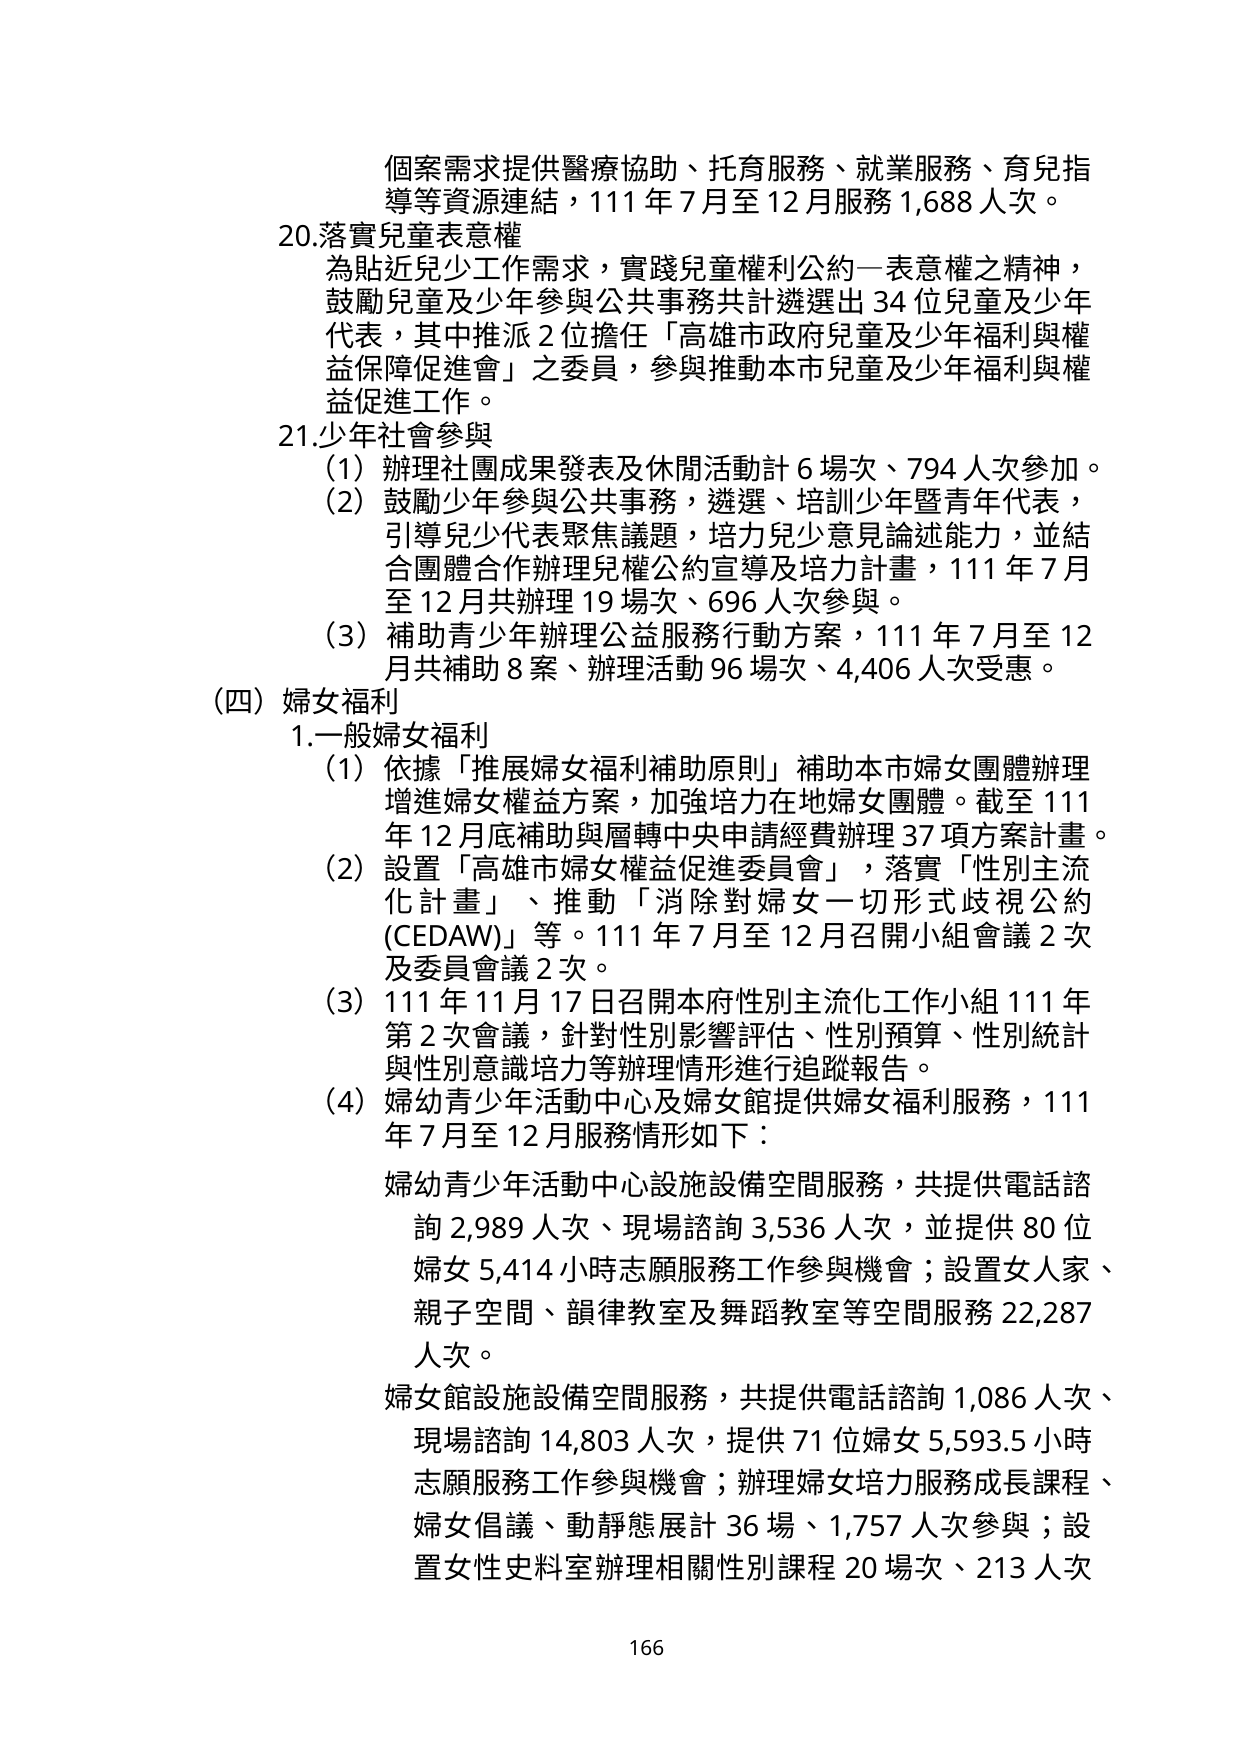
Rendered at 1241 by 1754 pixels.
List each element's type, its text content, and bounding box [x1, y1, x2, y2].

text （2）鼓勵少年參與公共事務，遴選、培訓少年暨青年代表，引導兒少代表聚焦議題，培力兒少意見論述能力，並結合團體合作辦理兒權公約宣導及培力計畫，111年7月至12月共辦理19場次、696人次參與。 [307, 486, 1092, 619]
text 婦女館設施設備空間服務，共提供電話諮詢1,086人次、現場諮詢14,803人次，提供71位婦女5,593.5小時志願服務工作參與機會；辦理婦女培力服務成長課程、婦女倡議、動靜態展計36場、1,757人次參與；設置女性史料室辦理相關性別課程20場次、213人次參與，提供諮詢參觀服務2,216人次；開放電腦室、韻律、技藝、視聽、演講廳等空間服務計12,559人次。 [384, 1366, 1092, 1579]
text 20.落實兒童表意權 [278, 219, 1092, 253]
text （4）婦幼青少年活動中心及婦女館提供婦女福利服務，111年7月至12月服務情形如下︰ [307, 1086, 1092, 1153]
text （3）補助青少年辦理公益服務行動方案，111年7月至12月共補助8案、辦理活動96場次、4,406人次受惠。 [307, 619, 1092, 686]
text 1.一般婦女福利 [289, 719, 1092, 753]
text 婦幼青少年活動中心設施設備空間服務，共提供電話諮詢2,989人次、現場諮詢3,536人次，並提供80位婦女5,414小時志願服務工作參與機會；設置女人家、親子空間、韻律教室及舞蹈教室等空間服務22,287人次。 [384, 1153, 1092, 1366]
text 個案需求提供醫療協助、托育服務、就業服務、育兒指導等資源連結，111年7月至12月服務1,688人次。 [307, 153, 1092, 219]
text （1）依據「推展婦女福利補助原則」補助本市婦女團體辦理增進婦女權益方案，加強培力在地婦女團體。截至111年12月底補助與層轉中央申請經費辦理37項方案計畫。 [307, 753, 1092, 853]
text 為貼近兒少工作需求，實踐兒童權利公約—表意權之精神，鼓勵兒童及少年參與公共事務共計遴選出34位兒童及少年代表，其中推派2位擔任「高雄市政府兒童及少年福利與權益保障促進會」之委員，參與推動本市兒童及少年福利與權益促進工作。 [325, 253, 1092, 419]
text （3）111年11月17日召開本府性別主流化工作小組111年第2次會議，針對性別影響評估、性別預算、性別統計與性別意識培力等辦理情形進行追蹤報告。 [307, 986, 1092, 1086]
text （四）婦女福利 [195, 686, 1092, 719]
text 21.少年社會參與 [278, 419, 1092, 453]
text （1）辦理社團成果發表及休閒活動計6場次、794人次參加。 [307, 453, 1092, 486]
text （2）設置「高雄市婦女權益促進委員會」，落實「性別主流化計畫」、推動「消除對婦女一切形式歧視公約(CEDAW)」等。111年7月至12月召開小組會議2次及委員會議2次。 [307, 853, 1092, 986]
